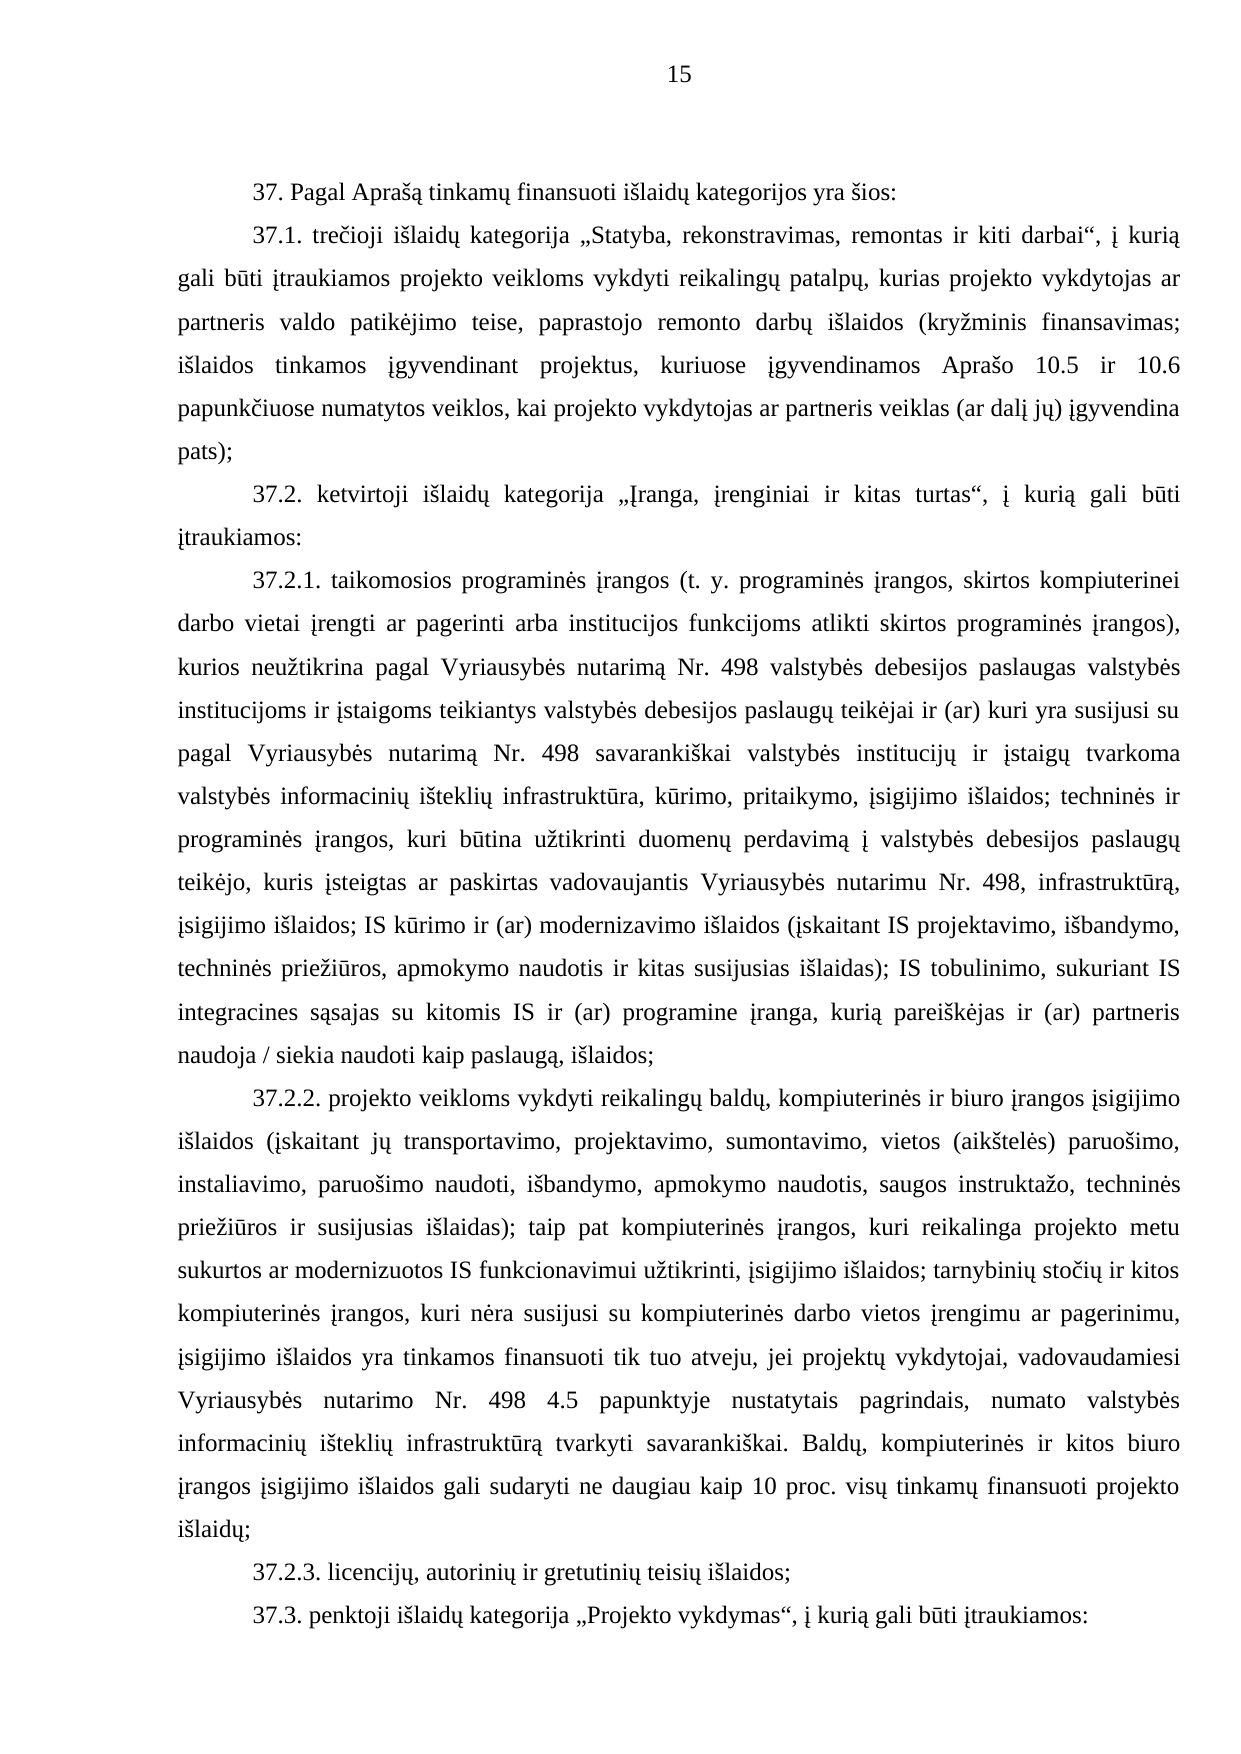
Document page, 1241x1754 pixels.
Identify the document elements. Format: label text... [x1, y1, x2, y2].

text 37.2. ketvirtoji išlaidų kategorija „Įranga, įrenginiai ir kitas turtas“, į kurią gali būti įtraukiamos: [177, 479, 1181, 551]
text 37.2.2. projekto veikloms vykdyti reikalingų baldų, kompiuterinės ir biuro įrangos įsigijimo išlaidos (įskaitant jų transportavimo, projektavimo, sumontavimo, vietos (aikštelės) paruošimo, instaliavimo, paruošimo naudoti, išbandymo, apmokymo naudotis, saugos instruktažo, techninės priežiūros ir susijusias išlaidas); taip pat kompiuterinės įrangos, kuri reikalinga projekto metu sukurtos ar modernizuotos IS funkcionavimui užtikrinti, įsigijimo išlaidos; tarnybinių stočių ir kitos kompiuterinės įrangos, kuri nėra susijusi su kompiuterinės darbo vietos įrengimu ar pagerinimu, įsigijimo išlaidos yra tinkamos finansuoti tik tuo atveju, jei projektų vykdytojai, vadovaudamiesi Vyriausybės nutarimo Nr. 498 4.5 papunktyje nustatytais pagrindais, numato valstybės informacinių išteklių infrastruktūrą tvarkyti savarankiškai. Baldų, kompiuterinės ir kitos biuro įrangos įsigijimo išlaidos gali sudaryti ne daugiau kaip 10 proc. visų tinkamų finansuoti projekto išlaidų; [177, 1083, 1181, 1543]
text 37.2.1. taikomosios programinės įrangos (t. y. programinės įrangos, skirtos kompiuterinei darbo vietai įrengti ar pagerinti arba institucijos funkcijoms atlikti skirtos programinės įrangos), kurios neužtikrina pagal Vyriausybės nutarimą Nr. 498 valstybės debesijos paslaugas valstybės institucijoms ir įstaigoms teikiantys valstybės debesijos paslaugų teikėjai ir (ar) kuri yra susijusi su pagal Vyriausybės nutarimą Nr. 498 savarankiškai valstybės institucijų ir įstaigų tvarkoma valstybės informacinių išteklių infrastruktūra, kūrimo, pritaikymo, įsigijimo išlaidos; techninės ir programinės įrangos, kuri būtina užtikrinti duomenų perdavimą į valstybės debesijos paslaugų teikėjo, kuris įsteigtas ar paskirtas vadovaujantis Vyriausybės nutarimu Nr. 498, infrastruktūrą, įsigijimo išlaidos; IS kūrimo ir (ar) modernizavimo išlaidos (įskaitant IS projektavimo, išbandymo, techninės priežiūros, apmokymo naudotis ir kitas susijusias išlaidas); IS tobulinimo, sukuriant IS integracines sąsajas su kitomis IS ir (ar) programine įranga, kurią pareiškėjas ir (ar) partneris naudoja / siekia naudoti kaip paslaugą, išlaidos; [177, 565, 1181, 1068]
text 37.3. penktoji išlaidų kategorija „Projekto vykdymas“, į kurią gali būti įtraukiamos: [177, 1600, 1181, 1629]
text 37. Pagal Aprašą tinkamų finansuoti išlaidų kategorijos yra šios: [177, 177, 1181, 206]
text 37.1. trečioji išlaidų kategorija „Statyba, rekonstravimas, remontas ir kiti darbai“, į kurią gali būti įtraukiamos projekto veikloms vykdyti reikalingų patalpų, kurias projekto vykdytojas ar partneris valdo patikėjimo teise, paprastojo remonto darbų išlaidos (kryžminis finansavimas; išlaidos tinkamos įgyvendinant projektus, kuriuose įgyvendinamos Aprašo 10.5 ir 10.6 papunkčiuose numatytos veiklos, kai projekto vykdytojas ar partneris veiklas (ar dalį jų) įgyvendina pats); [177, 220, 1181, 465]
text 37.2.3. licencijų, autorinių ir gretutinių teisių išlaidos; [177, 1557, 1181, 1586]
